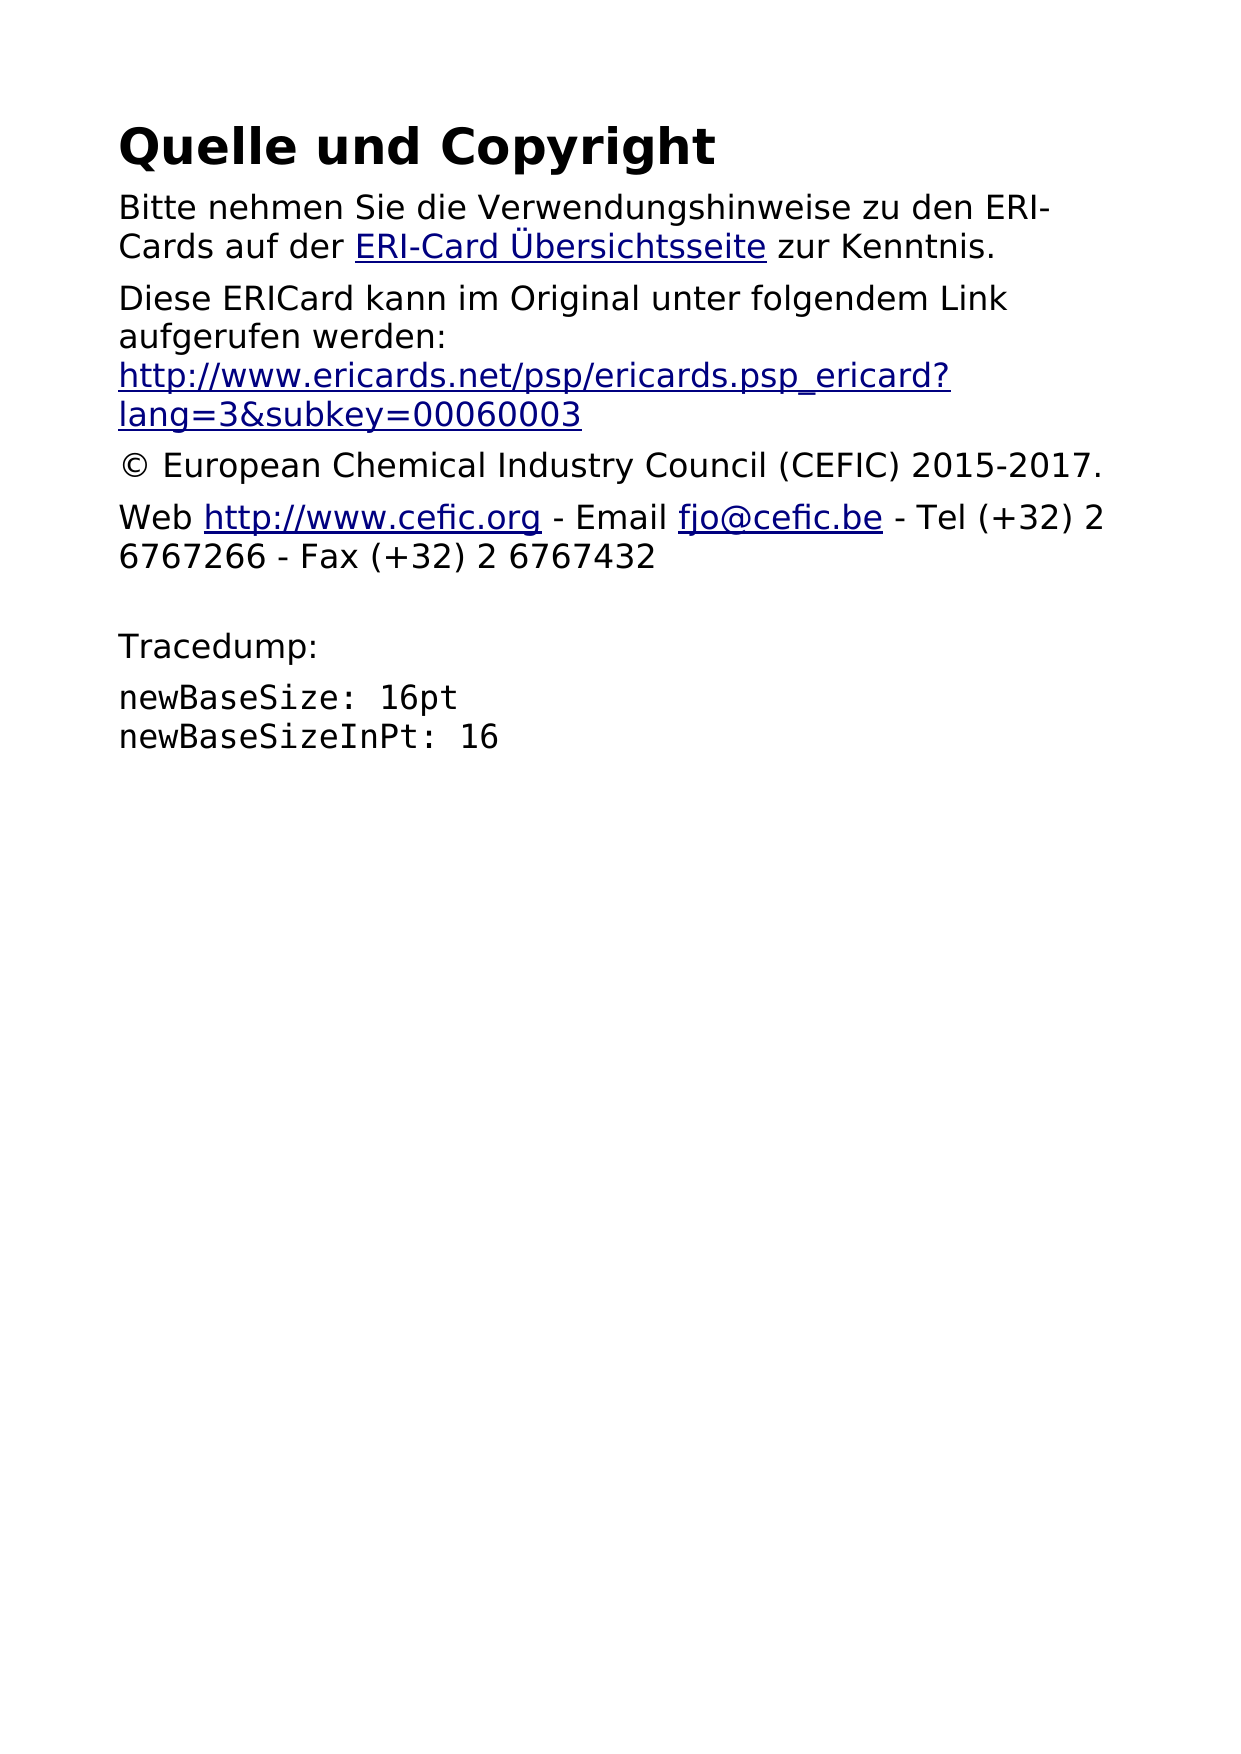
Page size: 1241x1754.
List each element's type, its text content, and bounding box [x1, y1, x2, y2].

text Diese ERICard kann im Original unter folgendem Link aufgerufen werden: http://www.ericards.net/psp/ericards.psp_ericard?lang=3&subkey=00060003 [118, 279, 1122, 434]
text © European Chemical Industry Council (CEFIC) 2015-2017. [118, 447, 1122, 486]
text newBaseSize: 16pt newBaseSizeInPt: 16 [118, 679, 1122, 756]
subtitle Quelle und Copyright [118, 118, 1122, 176]
text Tracedump: [118, 588, 1122, 666]
text Bitte nehmen Sie die Verwendungshinweise zu den ERI-Cards auf der ERI-Card Übersichtsseite zur Kenntnis. [118, 189, 1122, 267]
text Web http://www.cefic.org - Email fjo@cefic.be - Tel (+32) 2 6767266 - Fax (+32) 2 6767432 [118, 498, 1122, 576]
